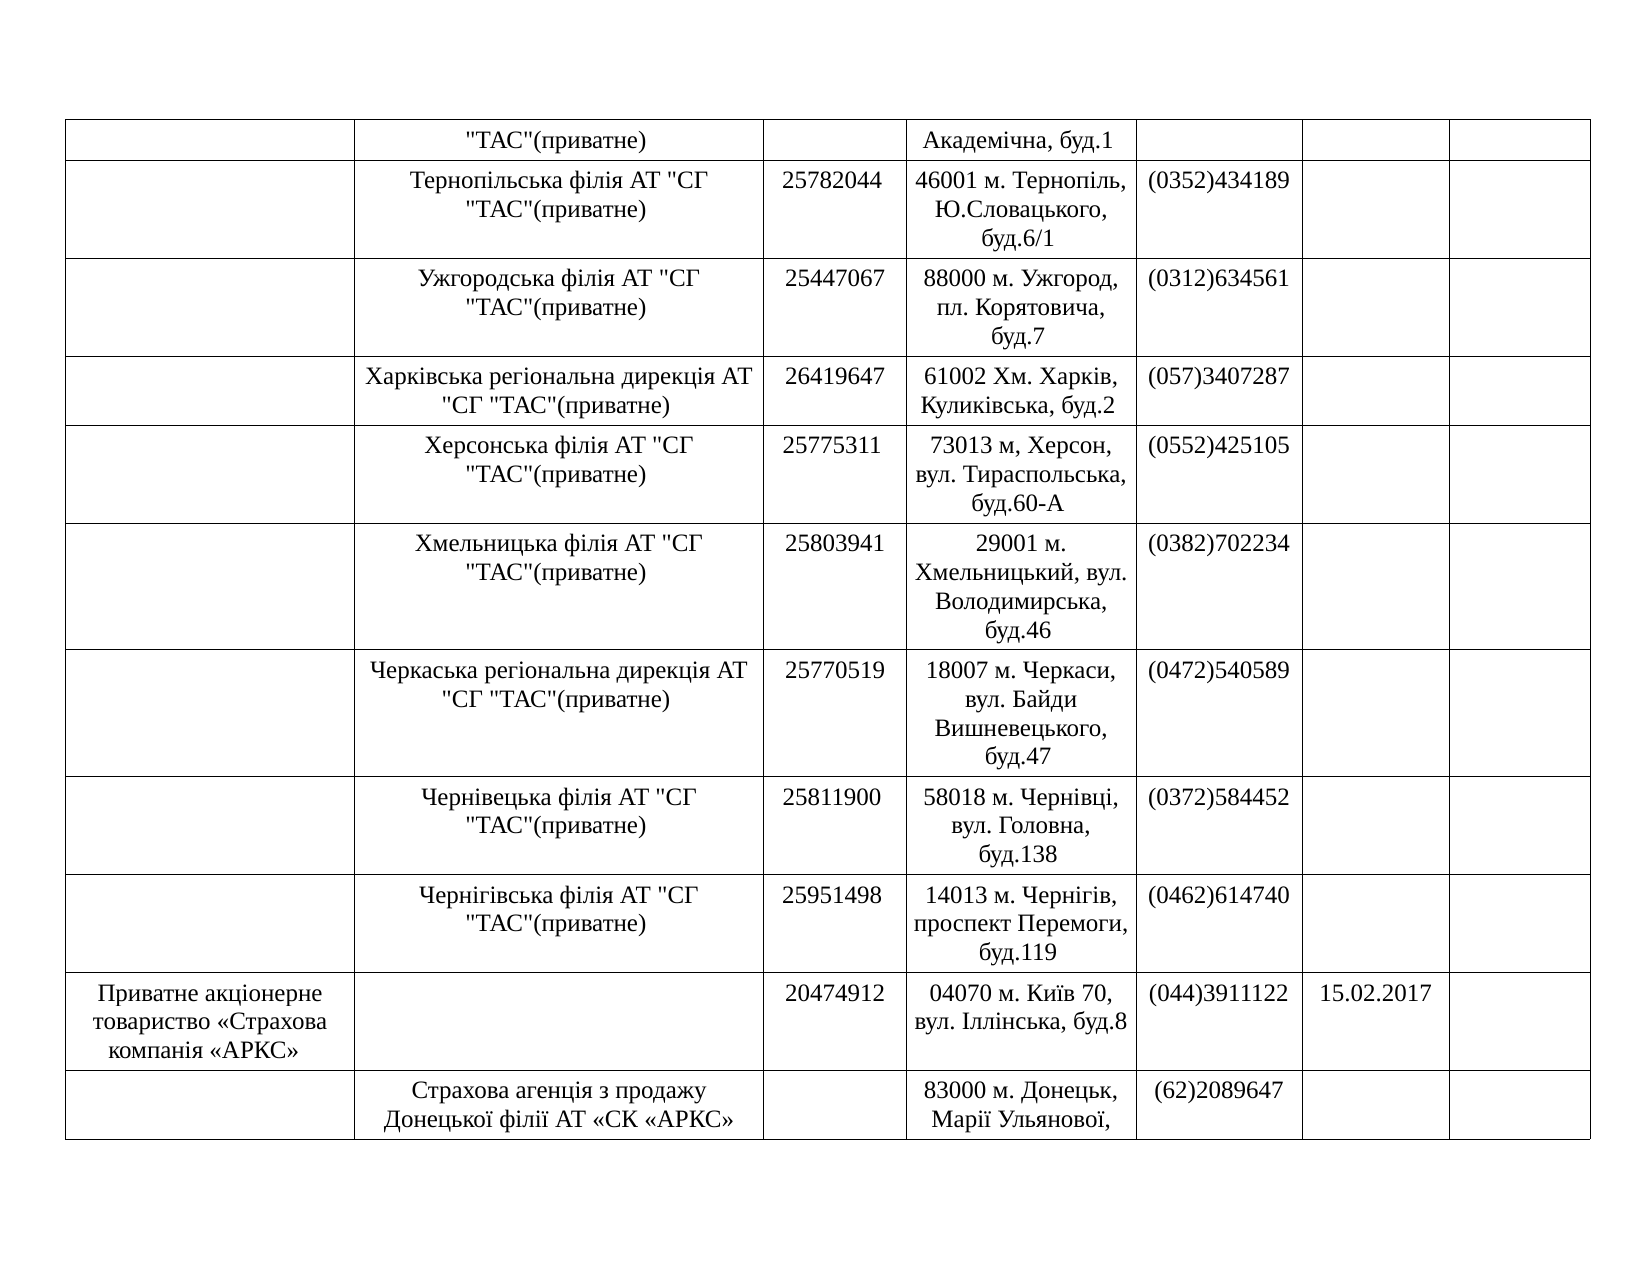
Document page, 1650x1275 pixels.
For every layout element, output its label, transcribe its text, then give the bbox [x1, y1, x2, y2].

table_cell 46001 м. Тернопіль, Ю.Словацького, буд.6/1 [907, 161, 1136, 258]
table_cell 20474912 [764, 973, 906, 1070]
table_cell [1450, 161, 1590, 258]
table_cell [66, 650, 354, 776]
table_cell Приватне акціонерне товариство «Страхова компанія «АРКС» [66, 973, 354, 1070]
table_cell 18007 м. Черкаси, вул. Байди Вишневецького, буд.47 [907, 650, 1136, 776]
table_cell Харківська регіональна дирекція АТ "СГ "ТАС"(приватне) [355, 357, 763, 425]
table_cell [1303, 120, 1449, 160]
table_cell [1303, 875, 1449, 972]
table_cell (044)3911122 [1137, 973, 1302, 1070]
table_cell 29001 м. Хмельницький, вул. Володимирська, буд.46 [907, 524, 1136, 649]
table_cell [1137, 120, 1302, 160]
table_cell 26419647 [764, 357, 906, 425]
table_cell [1450, 1071, 1590, 1139]
table_cell [66, 357, 354, 425]
table_cell (0352)434189 [1137, 161, 1302, 258]
table_cell [66, 426, 354, 523]
table_cell [1450, 973, 1590, 1070]
table_cell Хмельницька філія АТ "СГ "ТАС"(приватне) [355, 524, 763, 649]
table_cell Чернігівська філія АТ "СГ "ТАС"(приватне) [355, 875, 763, 972]
table_cell (0462)614740 [1137, 875, 1302, 972]
table_cell Херсонська філія АТ "СГ "ТАС"(приватне) [355, 426, 763, 523]
table_cell [1450, 875, 1590, 972]
table_cell (0382)702234 [1137, 524, 1302, 649]
table_cell (62)2089647 [1137, 1071, 1302, 1139]
table_cell [1303, 1071, 1449, 1139]
table_cell [1450, 120, 1590, 160]
table_cell 25775311 [764, 426, 906, 523]
table_cell (0312)634561 [1137, 259, 1302, 356]
table_cell Страхова агенція з продажу Донецької філії АТ «СК «АРКС» [355, 1071, 763, 1139]
table_cell [1303, 259, 1449, 356]
table_cell 25447067 [764, 259, 906, 356]
table_cell 73013 м, Херсон, вул. Тираспольська, буд.60-А [907, 426, 1136, 523]
table_cell [1450, 259, 1590, 356]
table_cell [1303, 357, 1449, 425]
table_cell [66, 777, 354, 874]
table_cell 61002 Хм. Харків, Куликівська, буд.2 [907, 357, 1136, 425]
table_cell Черкаська регіональна дирекція АТ "СГ "ТАС"(приватне) [355, 650, 763, 776]
table_cell 25782044 [764, 161, 906, 258]
table_cell [1303, 777, 1449, 874]
table_cell (0552)425105 [1137, 426, 1302, 523]
table_cell [66, 875, 354, 972]
table_cell [66, 1071, 354, 1139]
table_cell [1450, 650, 1590, 776]
table_cell 25803941 [764, 524, 906, 649]
table_cell (0472)540589 [1137, 650, 1302, 776]
table_cell 25951498 [764, 875, 906, 972]
table_cell 14013 м. Чернігів, проспект Перемоги, буд.119 [907, 875, 1136, 972]
table_cell 25811900 [764, 777, 906, 874]
table_cell Ужгородська філія АТ "СГ "ТАС"(приватне) [355, 259, 763, 356]
table_cell [1450, 357, 1590, 425]
table_cell [764, 1071, 906, 1139]
table_cell [764, 120, 906, 160]
table_cell 15.02.2017 [1303, 973, 1449, 1070]
table_cell 83000 м. Донецьк, Марії Ульянової, [907, 1071, 1136, 1139]
table_cell [66, 259, 354, 356]
table_cell 58018 м. Чернівці, вул. Головна, буд.138 [907, 777, 1136, 874]
table_cell Академічна, буд.1 [907, 120, 1136, 160]
table_cell [66, 524, 354, 649]
table_cell [1303, 161, 1449, 258]
table_cell Чернівецька філія АТ "СГ "ТАС"(приватне) [355, 777, 763, 874]
table_cell [66, 161, 354, 258]
table_cell (0372)584452 [1137, 777, 1302, 874]
table_cell Тернопільська філія АТ "СГ "ТАС"(приватне) [355, 161, 763, 258]
table_cell (057)3407287 [1137, 357, 1302, 425]
table_cell 25770519 [764, 650, 906, 776]
table_cell [66, 120, 354, 160]
table_cell [1303, 524, 1449, 649]
table_cell [1303, 426, 1449, 523]
table_cell [1450, 426, 1590, 523]
table_cell [1303, 650, 1449, 776]
table_cell [1450, 777, 1590, 874]
table_cell 04070 м. Київ 70, вул. Іллінська, буд.8 [907, 973, 1136, 1070]
table_cell 88000 м. Ужгород, пл. Корятовича, буд.7 [907, 259, 1136, 356]
table_cell [1450, 524, 1590, 649]
table_cell "ТАС"(приватне) [355, 120, 763, 160]
table_cell [355, 973, 763, 1070]
